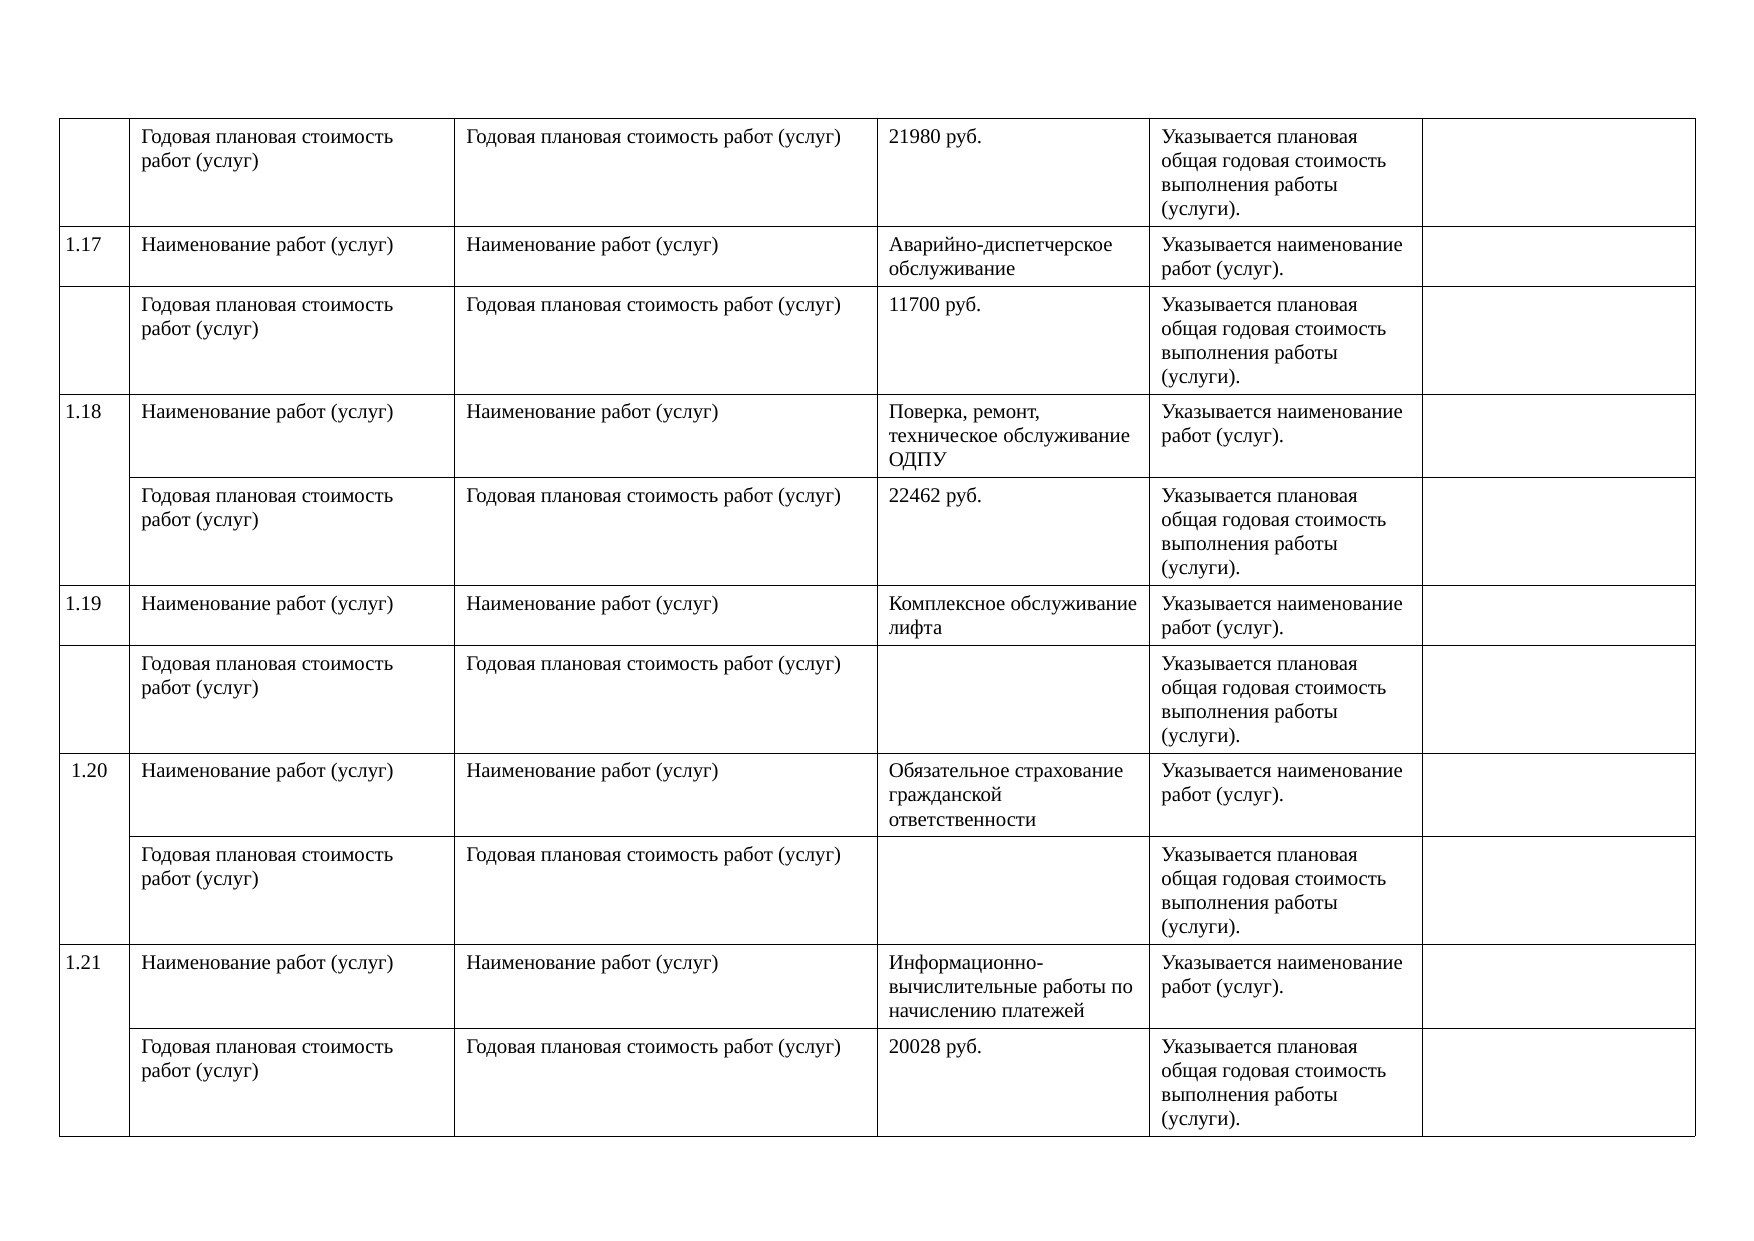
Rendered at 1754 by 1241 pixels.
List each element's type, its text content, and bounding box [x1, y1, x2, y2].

table_cell [60, 287, 129, 393]
table_cell Указывается наименование работ (услуг). [1150, 754, 1422, 836]
table_cell Годовая плановая стоимость работ (услуг) [130, 478, 454, 585]
table_cell [878, 646, 1149, 752]
table_cell Указывается наименование работ (услуг). [1150, 227, 1422, 286]
table_cell Указывается наименование работ (услуг). [1150, 586, 1422, 645]
table_cell [1423, 287, 1695, 393]
table_cell [1423, 227, 1695, 286]
table_cell Наименование работ (услуг) [130, 395, 454, 477]
table_cell Наименование работ (услуг) [130, 754, 454, 836]
table_cell Годовая плановая стоимость работ (услуг) [455, 119, 877, 226]
table_cell [1423, 478, 1695, 585]
table_cell [60, 119, 129, 226]
table_cell Указывается плановая общая годовая стоимость выполнения работы (услуги). [1150, 837, 1422, 944]
table_cell [1423, 754, 1695, 836]
table_cell [60, 646, 129, 752]
table_cell Годовая плановая стоимость работ (услуг) [455, 287, 877, 393]
table_cell Наименование работ (услуг) [455, 395, 877, 477]
table_cell Указывается плановая общая годовая стоимость выполнения работы (услуги). [1150, 119, 1422, 226]
table_cell 20028 руб. [878, 1029, 1149, 1136]
table_cell Указывается плановая общая годовая стоимость выполнения работы (услуги). [1150, 646, 1422, 752]
table_cell [1423, 945, 1695, 1028]
table_cell 1.17 [60, 227, 129, 286]
table_cell Наименование работ (услуг) [455, 227, 877, 286]
table_cell [1423, 646, 1695, 752]
table_cell Комплексное обслуживание лифта [878, 586, 1149, 645]
table_cell Указывается наименование работ (услуг). [1150, 395, 1422, 477]
table_cell Наименование работ (услуг) [130, 945, 454, 1028]
table_cell [878, 837, 1149, 944]
table_cell Годовая плановая стоимость работ (услуг) [455, 646, 877, 752]
table_cell Годовая плановая стоимость работ (услуг) [130, 119, 454, 226]
table_cell Годовая плановая стоимость работ (услуг) [455, 478, 877, 585]
table_cell Наименование работ (услуг) [455, 754, 877, 836]
table_cell [1423, 119, 1695, 226]
table_cell [1423, 586, 1695, 645]
table_cell Поверка, ремонт, техническое обслуживание ОДПУ [878, 395, 1149, 477]
table_cell Обязательное страхование гражданской ответственности [878, 754, 1149, 836]
table_cell Наименование работ (услуг) [455, 945, 877, 1028]
table_cell Годовая плановая стоимость работ (услуг) [130, 1029, 454, 1136]
table_cell Годовая плановая стоимость работ (услуг) [130, 287, 454, 393]
table_cell Годовая плановая стоимость работ (услуг) [130, 837, 454, 944]
table_cell Аварийно-диспетчерское обслуживание [878, 227, 1149, 286]
table_cell [1423, 837, 1695, 944]
table_cell Информационно-вычислительные работы по начислению платежей [878, 945, 1149, 1028]
table_cell 1.21 [60, 945, 129, 1136]
table_cell 21980 руб. [878, 119, 1149, 226]
table_cell 22462 руб. [878, 478, 1149, 585]
table_cell Годовая плановая стоимость работ (услуг) [455, 1029, 877, 1136]
table_cell 1.20 [60, 754, 129, 944]
table_cell Указывается наименование работ (услуг). [1150, 945, 1422, 1028]
table_cell Наименование работ (услуг) [130, 586, 454, 645]
table_cell Указывается плановая общая годовая стоимость выполнения работы (услуги). [1150, 287, 1422, 393]
table_cell Наименование работ (услуг) [455, 586, 877, 645]
table_cell 1.18 [60, 395, 129, 585]
table_cell Годовая плановая стоимость работ (услуг) [130, 646, 454, 752]
table_cell Указывается плановая общая годовая стоимость выполнения работы (услуги). [1150, 478, 1422, 585]
table_cell 1.19 [60, 586, 129, 645]
table_cell [1423, 1029, 1695, 1136]
table_cell 11700 руб. [878, 287, 1149, 393]
table_cell Указывается плановая общая годовая стоимость выполнения работы (услуги). [1150, 1029, 1422, 1136]
table_cell Наименование работ (услуг) [130, 227, 454, 286]
table_cell Годовая плановая стоимость работ (услуг) [455, 837, 877, 944]
table_cell [1423, 395, 1695, 477]
